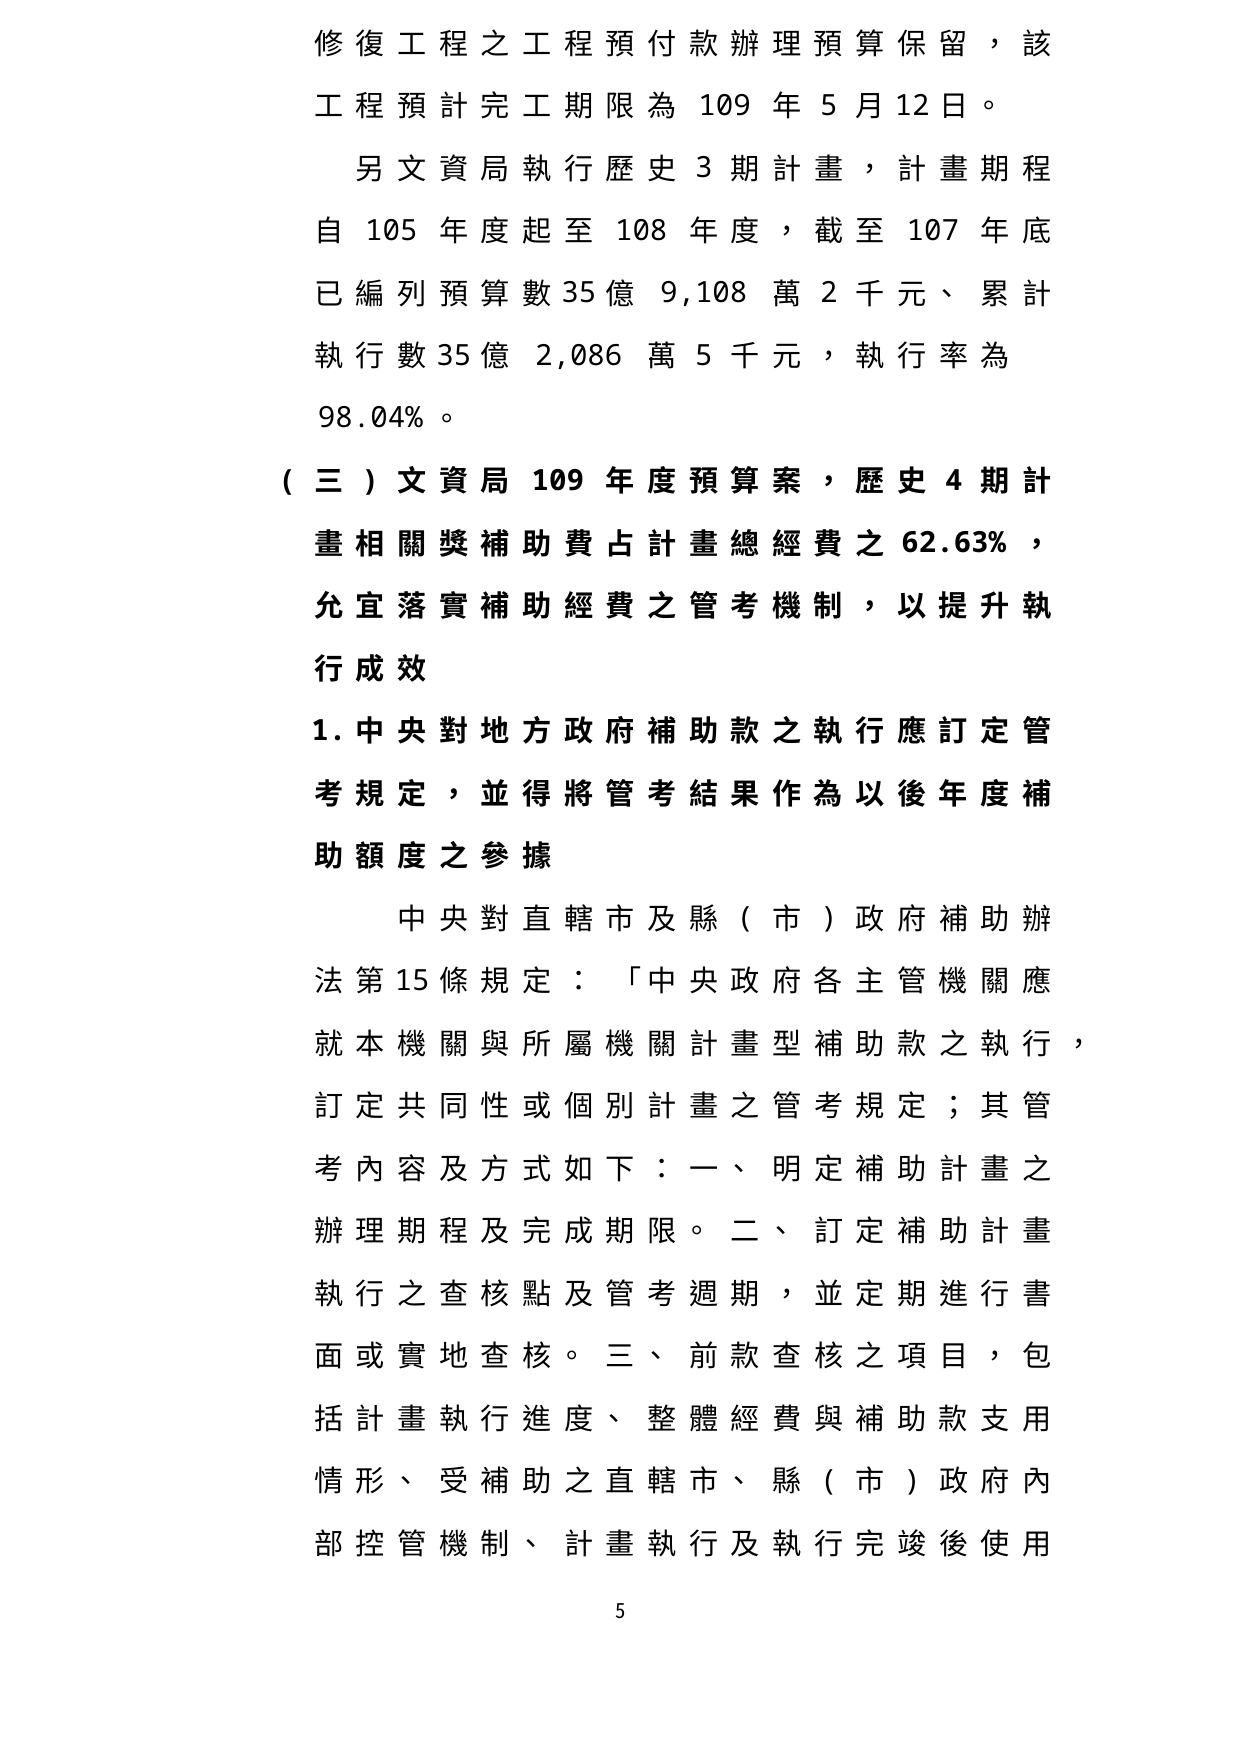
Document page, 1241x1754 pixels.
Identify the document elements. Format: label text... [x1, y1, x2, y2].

text 1.中央對地方政府補助款之執行應訂定管考規定，並得將管考結果作為以後年度補助額度之參據 [271, 687, 1058, 875]
text 中央對直轄市及縣(市)政府補助辦法第15條規定：「中央政府各主管機關應就本機關與所屬機關計畫型補助款之執行，訂定共同性或個別計畫之管考規定；其管考內容及方式如下：一、明定補助計畫之辦理期程及完成期限。二、訂定補助計畫執行之查核點及管考週期，並定期進行書面或實地查核。三、前款查核之項目，包括計畫執行進度、整體經費與補助款支用情形、受補助之直轄市、縣(市)政府內部控管機制、計畫執行及執行完竣後使用之效益等。」、「中央政府各機關辦理之管考結果，應於年度終了後三個月內在該機關網站公布，並得作為增加或減少對各該直轄市、縣(市)政府以後年度計畫型補助款補助額度之參據。」。 [301, 875, 1058, 1562]
text (三)文資局109年度預算案，歷史4期計畫相關獎補助費占計畫總經費之62.63%，允宜落實補助經費之管考機制，以提升執行成效 [242, 437, 1058, 687]
text 另文資局執行歷史3期計畫，計畫期程自105年度起至108年度，截至107年底已編列預算數35億9,108萬2千元、累計執行數35億2,086萬5千元，執行率為98.04%。 [271, 125, 1058, 437]
text 修復工程之工程預付款辦理預算保留，該工程預計完工期限為109年5月12日。 [271, 0, 1058, 125]
